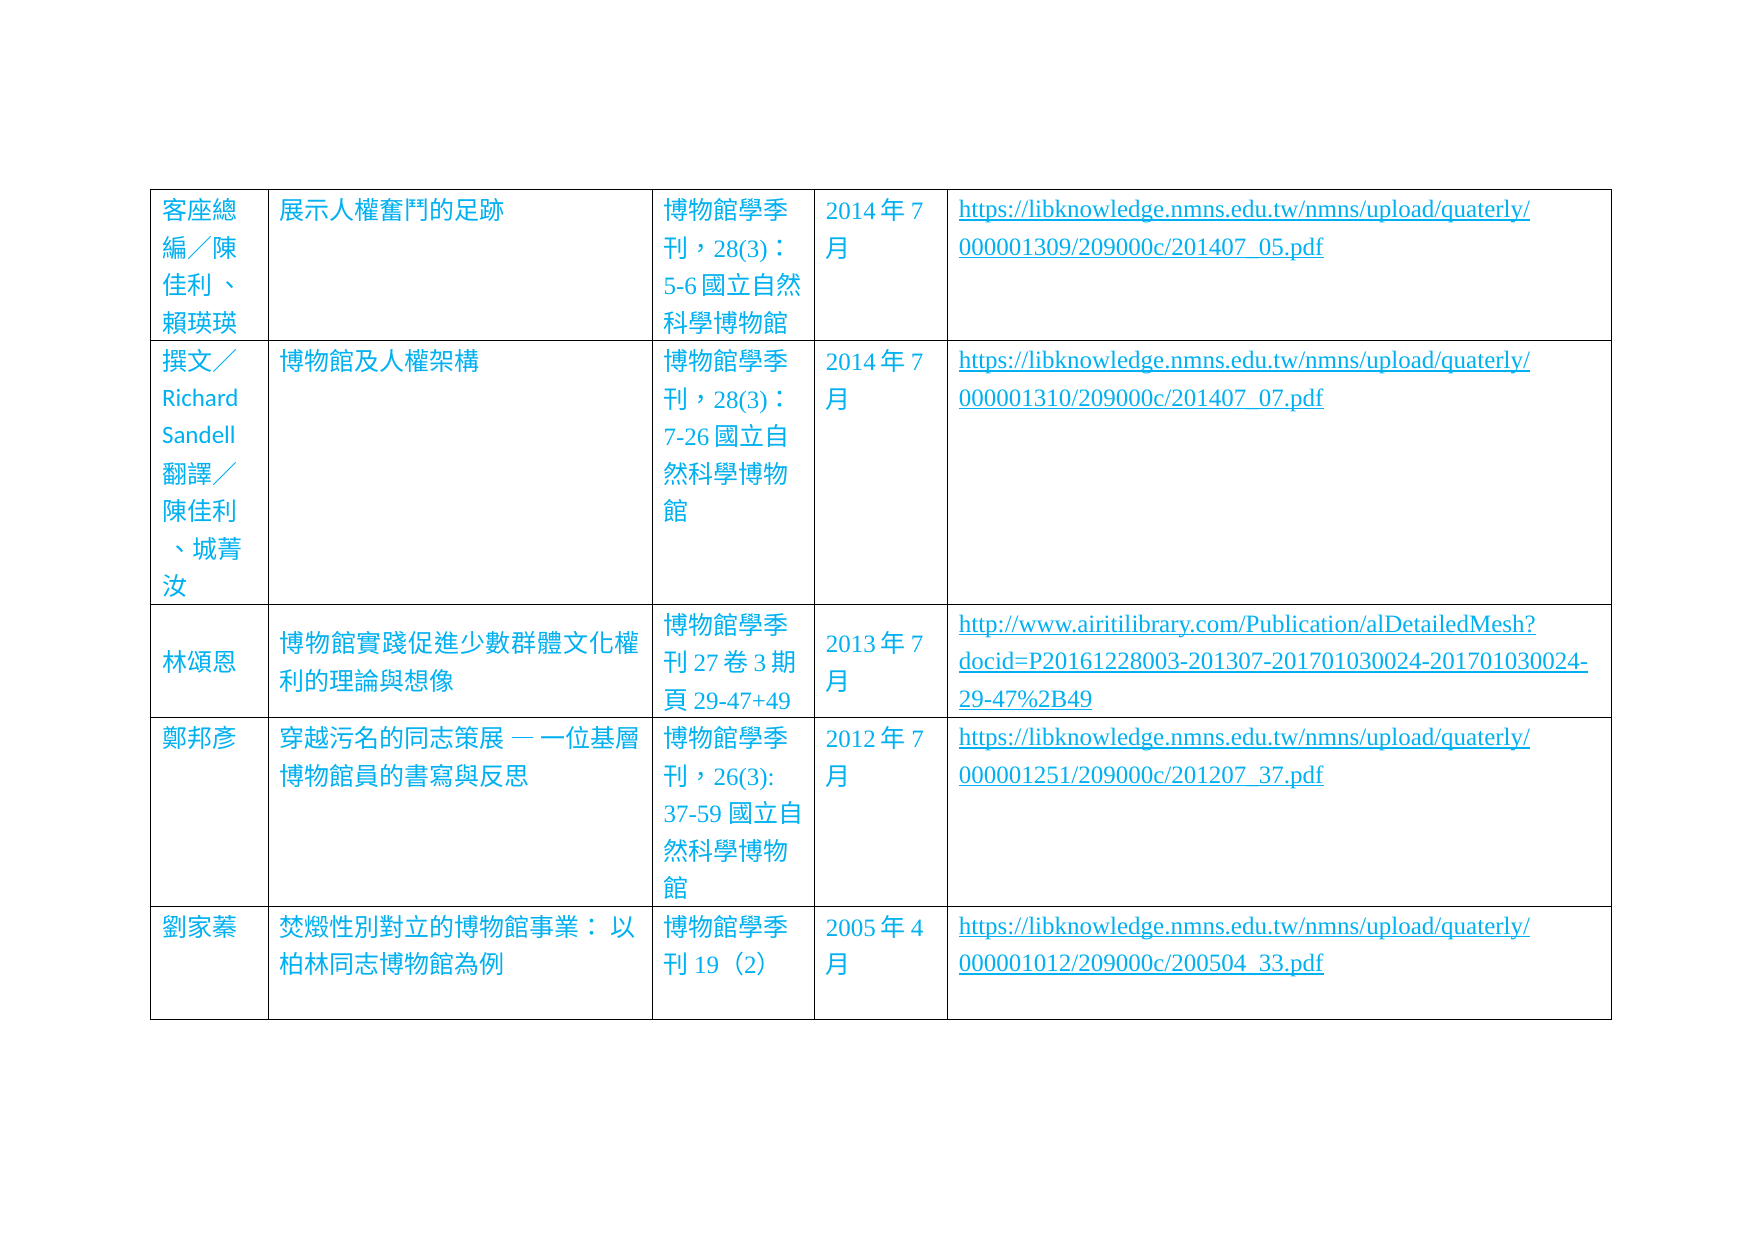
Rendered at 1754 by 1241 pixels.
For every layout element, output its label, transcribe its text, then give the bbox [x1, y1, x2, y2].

table_cell 鄭邦彥 [151, 718, 268, 906]
table_cell 2014年7月 [815, 341, 947, 603]
table_cell 博物館學季刊 19（2） [653, 907, 814, 1019]
table_cell 焚燬性別對立的博物館事業： 以柏林同志博物館為例 [269, 907, 652, 1019]
table_cell 撰文／Richard Sandell 翻譯／陳佳利 、城菁汝 [151, 341, 268, 603]
table_cell 劉家蓁 [151, 907, 268, 1019]
table_cell http://www.airitilibrary.com/Publication/alDetailedMesh?docid=P20161228003-201307-201701030024-201701030024-29-47%2B49 [948, 605, 1611, 717]
table_cell 博物館實踐促進少數群體文化權利的理論與想像 [269, 605, 652, 717]
table_cell 客座總編／陳佳利 、賴瑛瑛 [151, 190, 268, 340]
table_cell 博物館學季刊，28(3)：5-6國立自然科學博物館 [653, 190, 814, 340]
table_cell 2012年 7月 [815, 718, 947, 906]
table_cell 林頌恩 [151, 605, 268, 717]
table_cell https://libknowledge.nmns.edu.tw/nmns/upload/quaterly/000001309/209000c/201407_05.pdf [948, 190, 1611, 340]
table_cell 展示人權奮鬥的足跡 [269, 190, 652, 340]
table_cell 博物館學季刊27卷3期 頁29-47+49 [653, 605, 814, 717]
table_cell https://libknowledge.nmns.edu.tw/nmns/upload/quaterly/000001251/209000c/201207_37.pdf [948, 718, 1611, 906]
table_cell https://libknowledge.nmns.edu.tw/nmns/upload/quaterly/000001310/209000c/201407_07.pdf [948, 341, 1611, 603]
table_cell 博物館學季刊，28(3)：7-26國立自然科學博物館 [653, 341, 814, 603]
table_cell 博物館學季刊，26(3): 37-59 國立自然科學博物館 [653, 718, 814, 906]
table_cell 博物館及人權架構 [269, 341, 652, 603]
table_cell https://libknowledge.nmns.edu.tw/nmns/upload/quaterly/000001012/209000c/200504_33.pdf [948, 907, 1611, 1019]
table_cell 2005年4月 [815, 907, 947, 1019]
table_cell 2014年7月 [815, 190, 947, 340]
table_cell 2013年7月 [815, 605, 947, 717]
table_cell 穿越污名的同志策展 ― 一位基層博物館員的書寫與反思 [269, 718, 652, 906]
